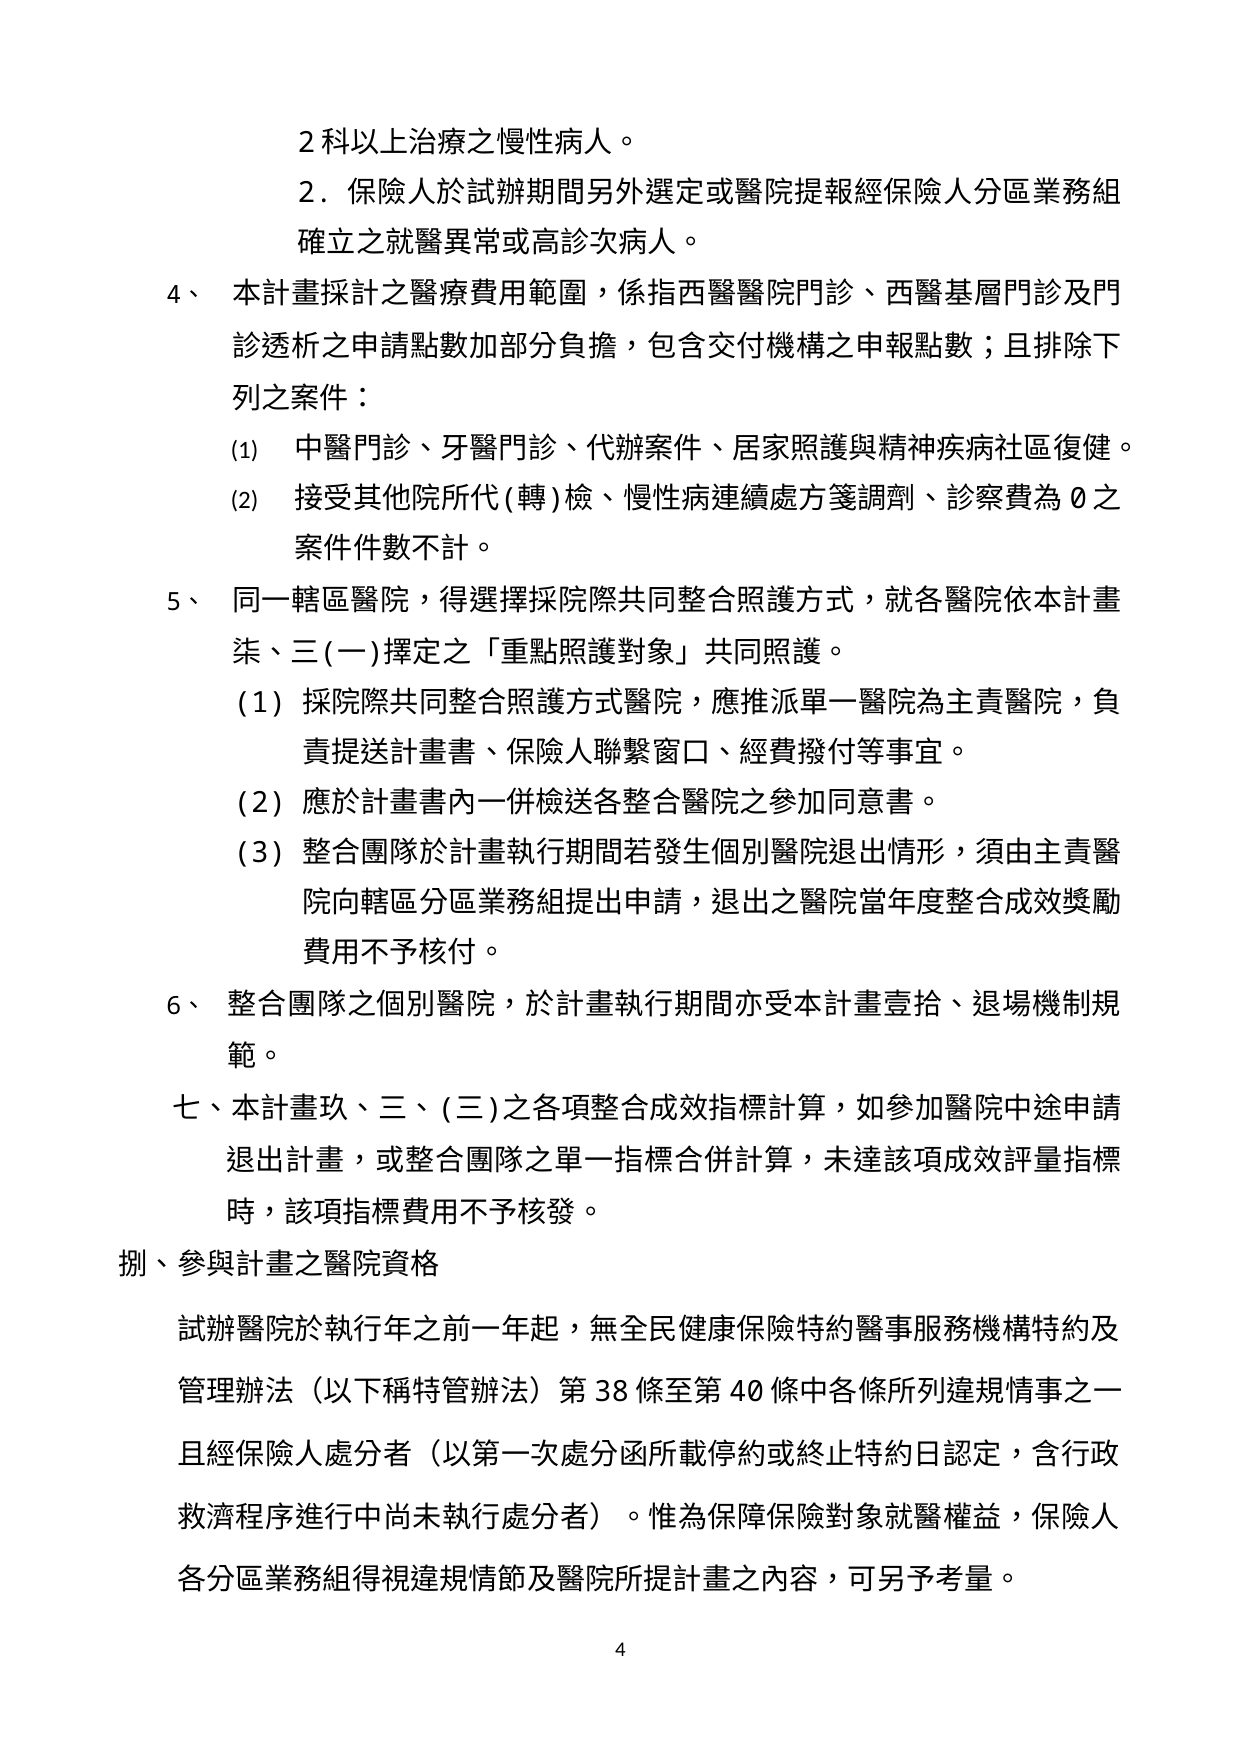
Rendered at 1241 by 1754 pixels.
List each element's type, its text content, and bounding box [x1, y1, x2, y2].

list 應於計畫書內一併檢送各整合醫院之參加同意書。 [233, 773, 1122, 823]
list 保險人於試辦期間另外選定或醫院提報經保險人分區業務組確立之就醫異常或高診次病人。 [297, 162, 1122, 262]
list 整合團隊於計畫執行期間若發生個別醫院退出情形，須由主責醫院向轄區分區業務組提出申請，退出之醫院當年度整合成效獎勵費用不予核付。 [233, 823, 1122, 973]
list 同一轄區醫院，得選擇採院際共同整合照護方式，就各醫院依本計畫柒、三(一)擇定之「重點照護對象」共同照護。 [166, 568, 1122, 673]
list 接受其他院所代(轉)檢、慢性病連續處方箋調劑、診察費為0之案件件數不計。 [230, 468, 1122, 568]
list 採院際共同整合照護方式醫院，應推派單一醫院為主責醫院，負責提送計畫書、保險人聯繫窗口、經費撥付等事宜。 [233, 673, 1122, 773]
text 七、本計畫玖、三、(三)之各項整合成效指標計算，如參加醫院中途申請退出計畫，或整合團隊之單一指標合併計算，未達該項成效評量指標時，該項指標費用不予核發。 [172, 1077, 1122, 1233]
list 中醫門診、牙醫門診、代辦案件、居家照護與精神疾病社區復健。 [230, 418, 1122, 468]
list 2科以上治療之慢性病人。 [297, 112, 1122, 162]
list 本計畫採計之醫療費用範圍，係指西醫醫院門診、西醫基層門診及門診透析之申請點數加部分負擔，包含交付機構之申報點數；且排除下列之案件： [166, 262, 1122, 418]
list 整合團隊之個別醫院，於計畫執行期間亦受本計畫壹拾、退場機制規範。 [166, 973, 1122, 1077]
text 試辦醫院於執行年之前一年起，無全民健康保險特約醫事服務機構特約及管理辦法（以下稱特管辦法）第38條至第40條中各條所列違規情事之一且經保險人處分者（以第一次處分函所載停約或終止特約日認定，含行政救濟程序進行中尚未執行處分者）。惟為保障保險對象就醫權益，保險人各分區業務組得視違規情節及醫院所提計畫之內容，可另予考量。 [177, 1285, 1122, 1598]
list 參與計畫之醫院資格 [118, 1233, 1122, 1285]
